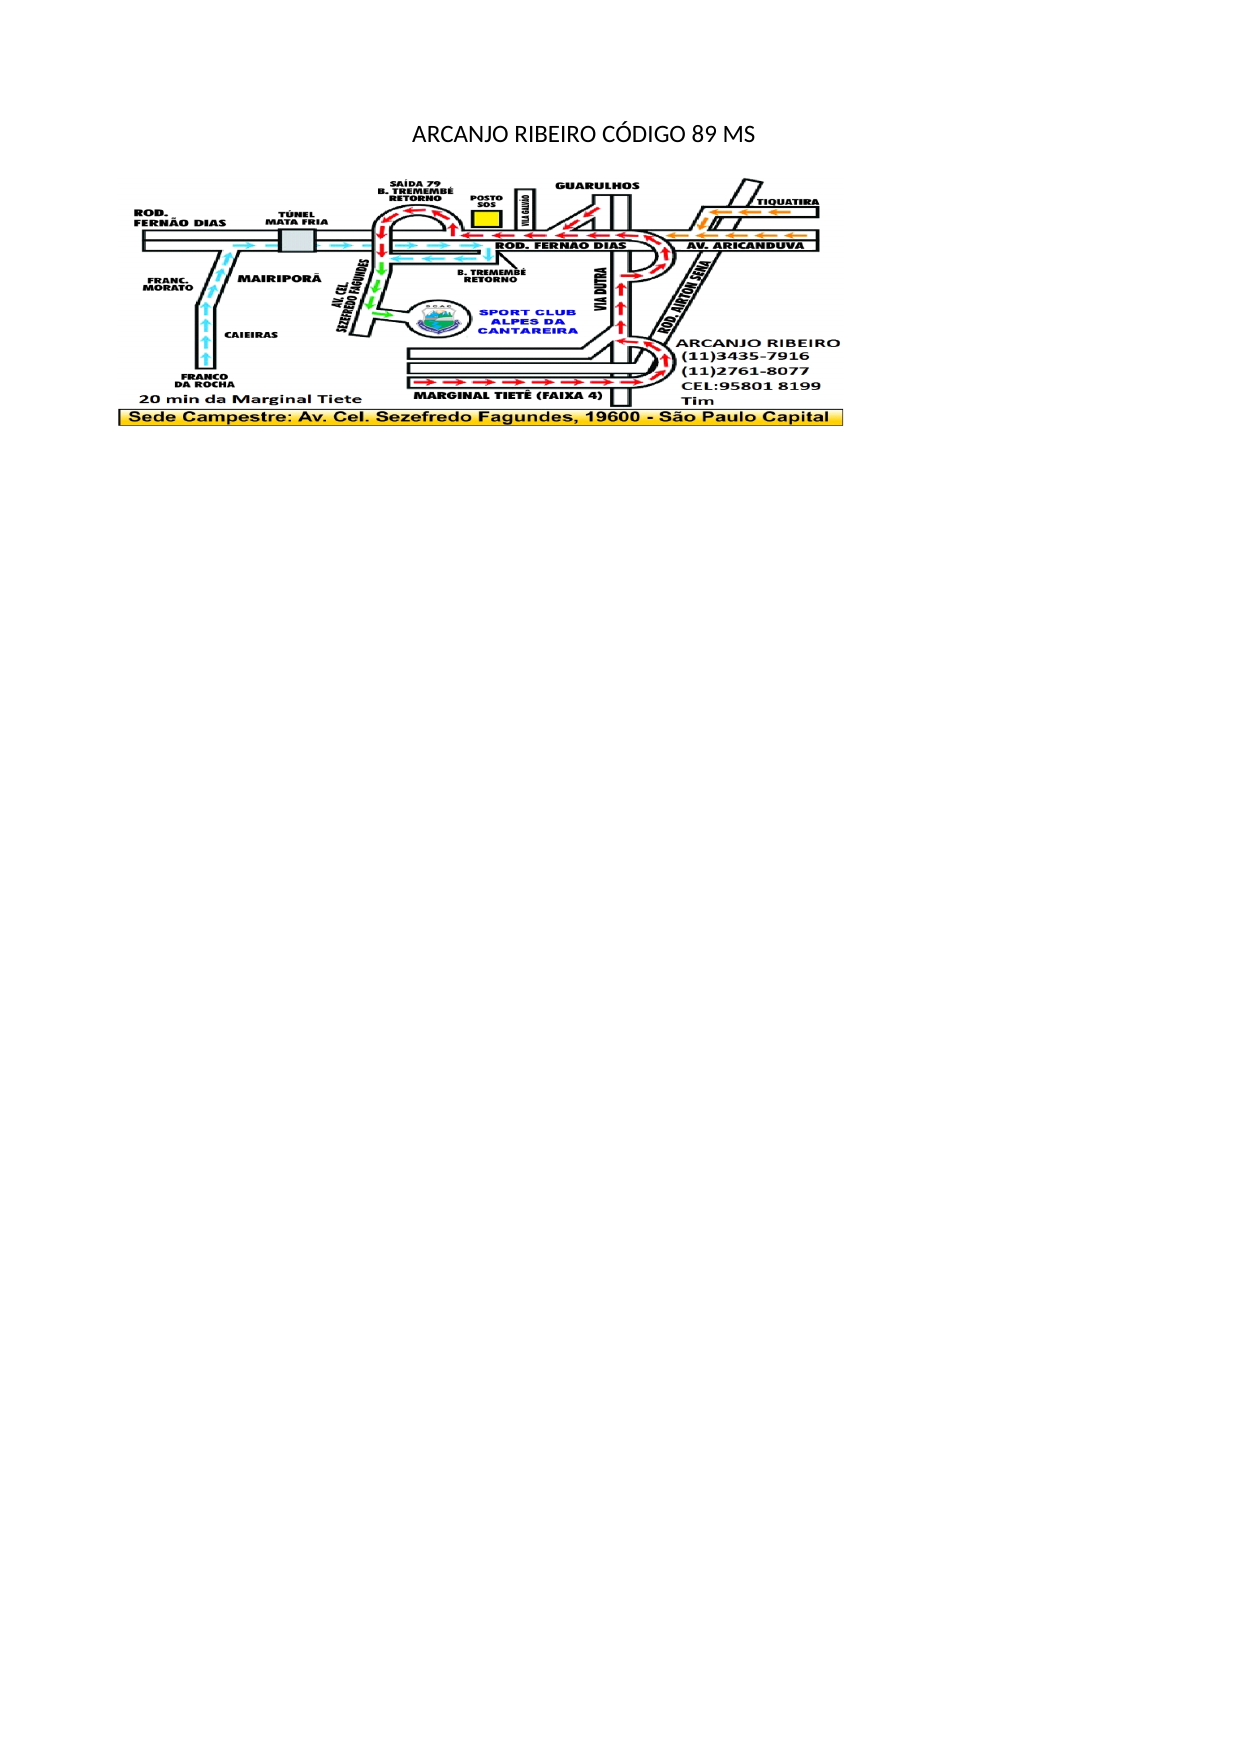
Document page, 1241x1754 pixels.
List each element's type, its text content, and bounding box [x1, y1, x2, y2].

text ARCANJO RIBEIRO CÓDIGO 89 MS [118, 118, 1122, 149]
